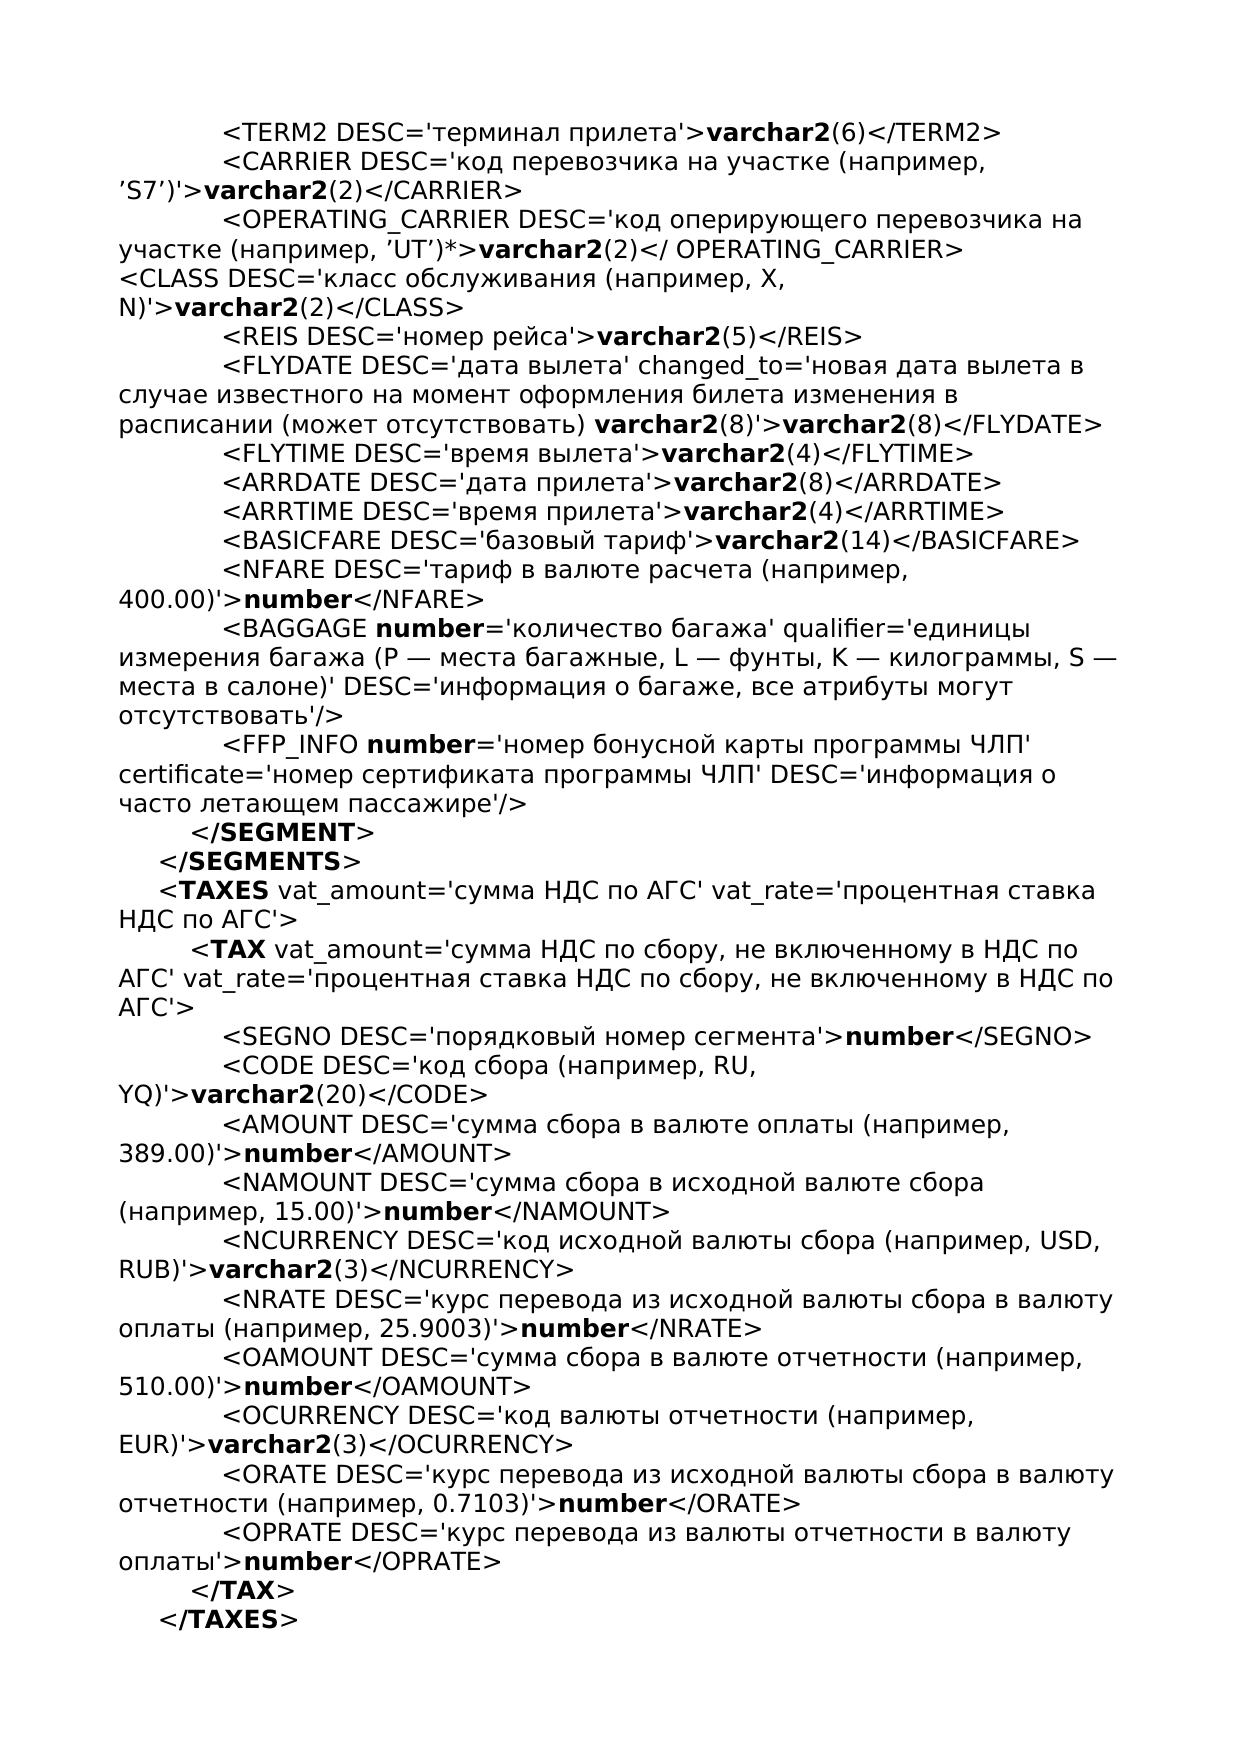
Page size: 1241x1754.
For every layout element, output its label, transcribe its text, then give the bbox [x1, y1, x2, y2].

text <TERM2 DESC='терминал прилета'>varchar2(6)</TERM2> <CARRIER DESC='код перевозчика на участке (например, ’S7’)'>varchar2(2)</CARRIER> <OPERATING_CARRIER DESC='код оперирующего перевозчика на участке (например, ’UT’)*>varchar2(2)</ OPERATING_CARRIER> <CLASS DESC='класс обслуживания (например, X, N)'>varchar2(2)</CLASS> <REIS DESC='номер рейса'>varchar2(5)</REIS> <FLYDATE DESC='дата вылета' changed_to='новая дата вылета в случае известного на момент оформления билета изменения в расписании (может отсутствовать) varchar2(8)'>varchar2(8)</FLYDATE> <FLYTIME DESC='время вылета'>varchar2(4)</FLYTIME> <ARRDATE DESC='дата прилета'>varchar2(8)</ARRDATE> <ARRTIME DESC='время прилета'>varchar2(4)</ARRTIME> <BASICFARE DESC='базовый тариф'>varchar2(14)</BASICFARE> <NFARE DESC='тариф в валюте расчета (например, 400.00)'>number</NFARE> <BAGGAGE number='количество багажа' qualifier='единицы измерения багажа (P — места багажные, L — фунты, K — килограммы, S — места в салоне)' DESC='информация о багаже, все атрибуты могут отсутствовать'/> <FFP_INFO number='номер бонусной карты программы ЧЛП' certificate='номер сертификата программы ЧЛП' DESC='информация о часто летающем пассажире'/> </SEGMENT> </SEGMENTS> <TAXES vat_amount='сумма НДС по АГС' vat_rate='процентная ставка НДС по АГС'> <TAX vat_amount='сумма НДС по сбору, не включенному в НДС по АГС' vat_rate='процентная ставка НДС по сбору, не включенному в НДС по АГС'> <SEGNO DESC='порядковый номер сегмента'>number</SEGNO> <CODE DESC='код сбора (например, RU, YQ)'>varchar2(20)</CODE> <AMOUNT DESC='сумма сбора в валюте оплаты (например, 389.00)'>number</AMOUNT> <NAMOUNT DESC='сумма сбора в исходной валюте сбора (например, 15.00)'>number</NAMOUNT> <NCURRENCY DESC='код исходной валюты сбора (например, USD, RUB)'>varchar2(3)</NCURRENCY> <NRATE DESC='курс перевода из исходной валюты сбора в валюту оплаты (например, 25.9003)'>number</NRATE> <OAMOUNT DESC='сумма сбора в валюте отчетности (например, 510.00)'>number</OAMOUNT> <OCURRENCY DESC='код валюты отчетности (например, EUR)'>varchar2(3)</OCURRENCY> <ORATE DESC='курс перевода из исходной валюты сбора в валюту отчетности (например, 0.7103)'>number</ORATE> <OPRATE DESC='курс перевода из валюты отчетности в валюту оплаты'>number</OPRATE> </TAX> </TAXES> [118, 118, 1122, 1635]
